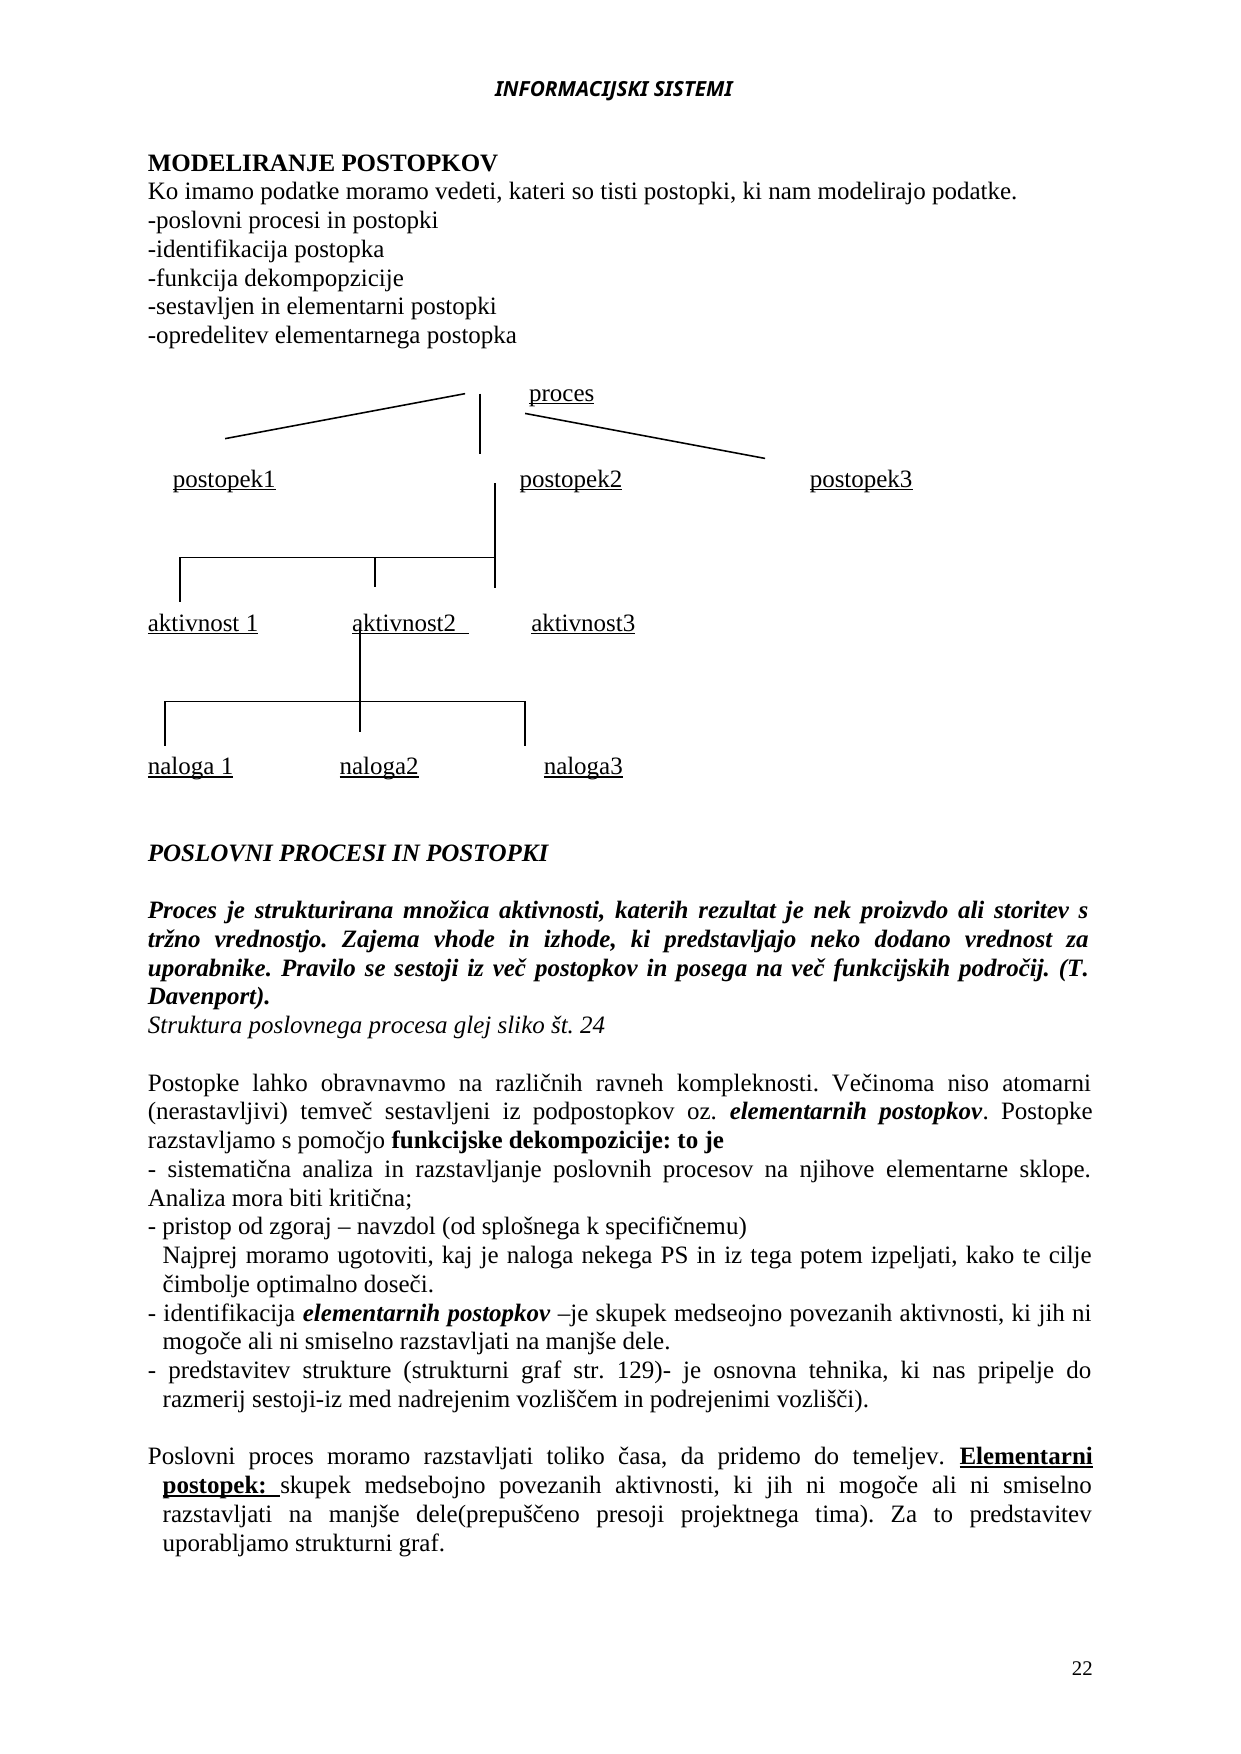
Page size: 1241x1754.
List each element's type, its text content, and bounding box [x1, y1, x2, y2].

text naloga 1 naloga2 naloga3 [148, 751, 1092, 780]
text POSLOVNI PROCESI IN POSTOPKI [148, 838, 1092, 866]
text Poslovni proces moramo razstavljati toliko časa, da pridemo do temeljev. Elementarni postopek: skupek medsebojno povezanih aktivnosti, ki jih ni mogoče ali ni smiselno razstavljati na manjše dele(prepuščeno presoji projektnega tima). Za to predstavitev uporabljamo strukturni graf. [148, 1441, 1092, 1556]
text Ko imamo podatke moramo vedeti, kateri so tisti postopki, ki nam modelirajo podatke. [148, 176, 1092, 205]
text Postopke lahko obravnavmo na različnih ravneh kompleknosti. Večinoma niso atomarni (nerastavljivi) temveč sestavljeni iz podpostopkov oz. elementarnih postopkov. Postopke razstavljamo s pomočjo funkcijske dekompozicije: to je [148, 1068, 1092, 1154]
text -identifikacija postopka [148, 234, 1092, 263]
text MODELIRANJE POSTOPKOV [148, 148, 1092, 176]
text - pristop od zgoraj – navzdol (od splošnega k specifičnemu) [148, 1211, 1092, 1240]
text Proces je strukturirana množica aktivnosti, katerih rezultat je nek proizvdo ali storitev s tržno vrednostjo. Zajema vhode in izhode, ki predstavljajo neko dodano vrednost za uporabnike. Pravilo se sestoji iz več postopkov in posega na več funkcijskih področij. (T. Davenport). [148, 895, 1092, 1010]
text -opredelitev elementarnega postopka [148, 320, 1092, 349]
text postopek1 postopek2 postopek3 [148, 464, 1092, 493]
text Najprej moramo ugotoviti, kaj je naloga nekega PS in iz tega potem izpeljati, kako te cilje čimbolje optimalno doseči. [162, 1240, 1092, 1298]
text - predstavitev strukture (strukturni graf str. 129)- je osnovna tehnika, ki nas pripelje do razmerij sestoji-iz med nadrejenim vozliščem in podrejenimi vozlišči). [148, 1355, 1092, 1413]
text - identifikacija elementarnih postopkov –je skupek medseojno povezanih aktivnosti, ki jih ni mogoče ali ni smiselno razstavljati na manjše dele. [148, 1298, 1092, 1355]
text aktivnost 1 aktivnost2 aktivnost3 [148, 608, 1092, 636]
text -poslovni procesi in postopki [148, 205, 1092, 234]
text proces [148, 378, 1092, 406]
text - sistematična analiza in razstavljanje poslovnih procesov na njihove elementarne sklope. Analiza mora biti kritična; [148, 1154, 1092, 1211]
text Struktura poslovnega procesa glej sliko št. 24 [148, 1010, 1092, 1039]
text -funkcija dekompopzicije [148, 263, 1092, 291]
text -sestavljen in elementarni postopki [148, 291, 1092, 320]
